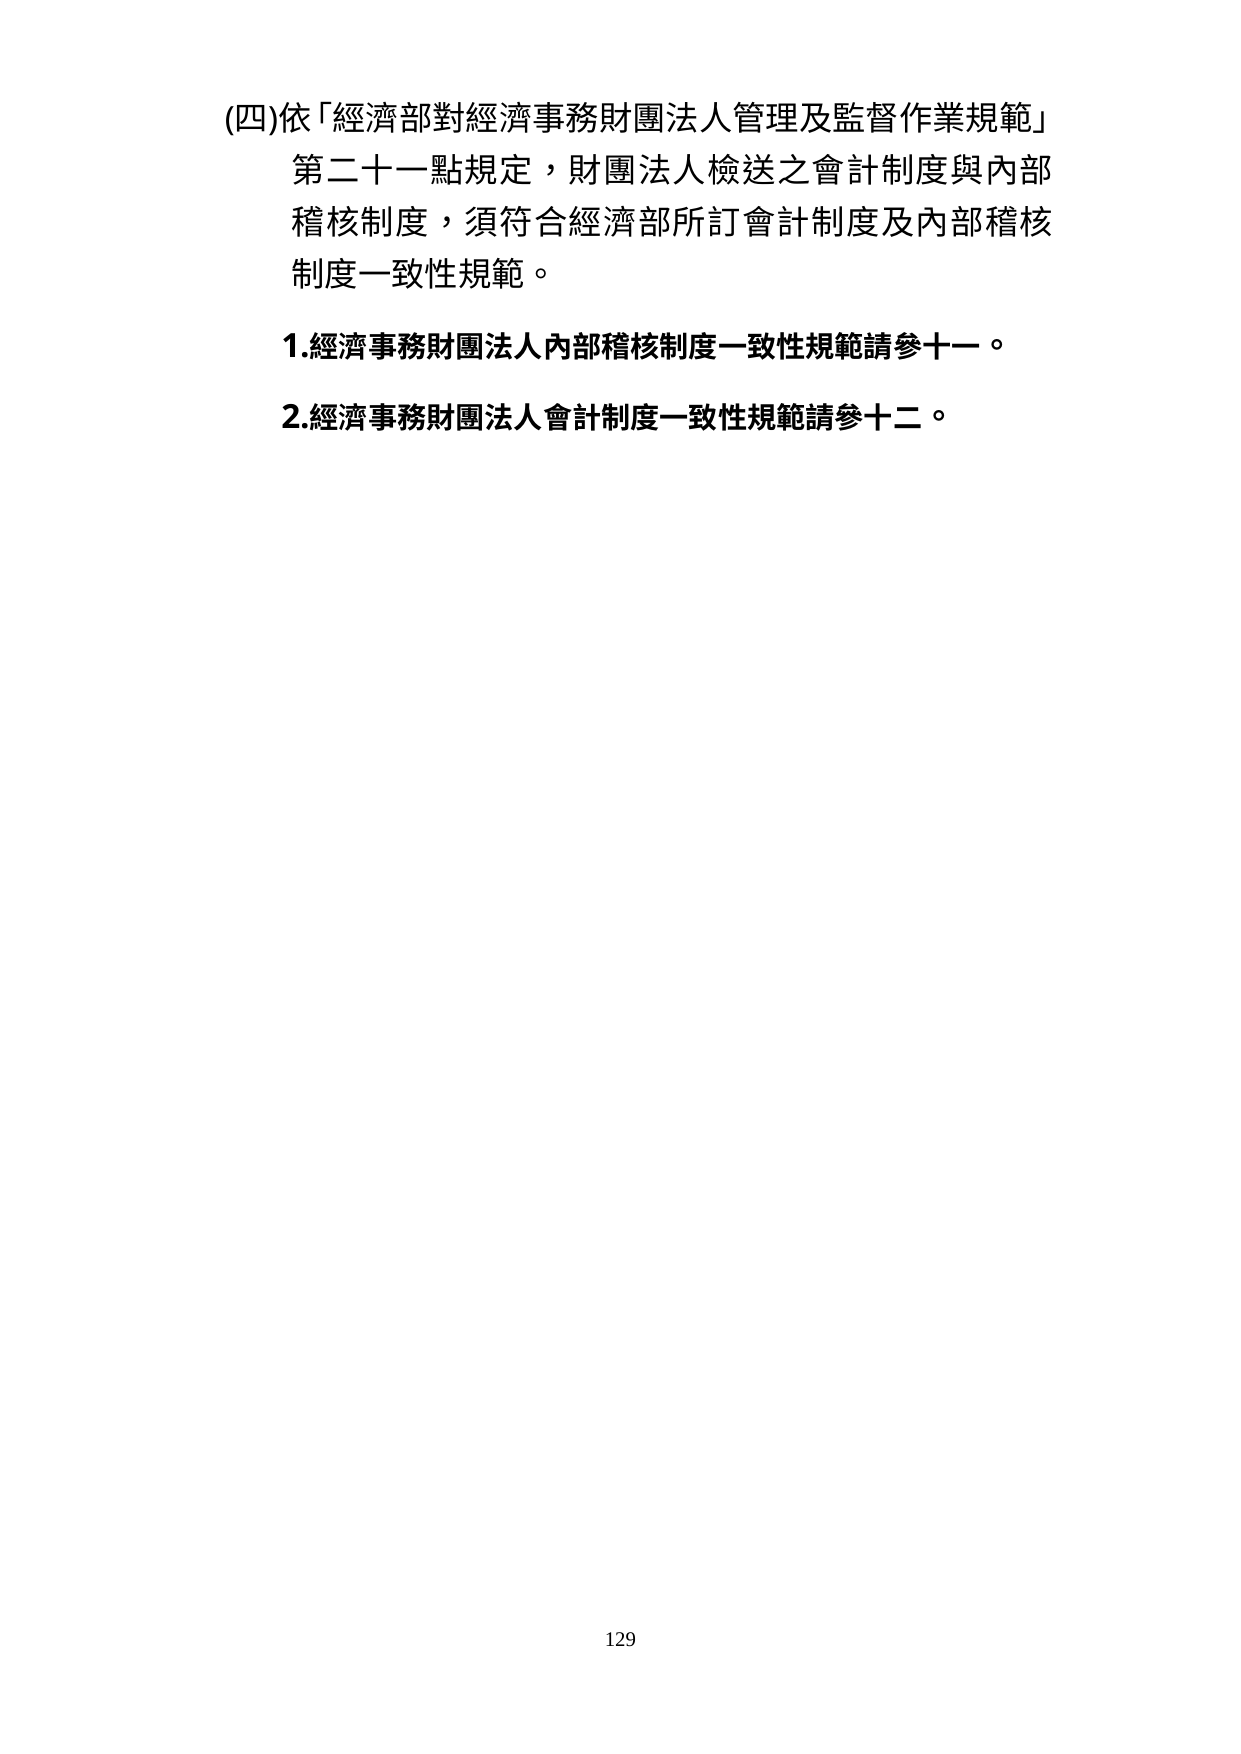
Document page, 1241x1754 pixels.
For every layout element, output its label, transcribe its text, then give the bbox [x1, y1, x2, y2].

subtitle (四)依「經濟部對經濟事務財團法人管理及監督作業規範」第二十一點規定，財團法人檢送之會計制度與內部稽核制度，須符合經濟部所訂會計制度及內部稽核制度一致性規範。 [224, 89, 1053, 297]
subtitle 1.經濟事務財團法人內部稽核制度一致性規範請參十一。 [281, 316, 1053, 368]
subtitle 2.經濟事務財團法人會計制度一致性規範請參十二。 [281, 387, 1053, 439]
